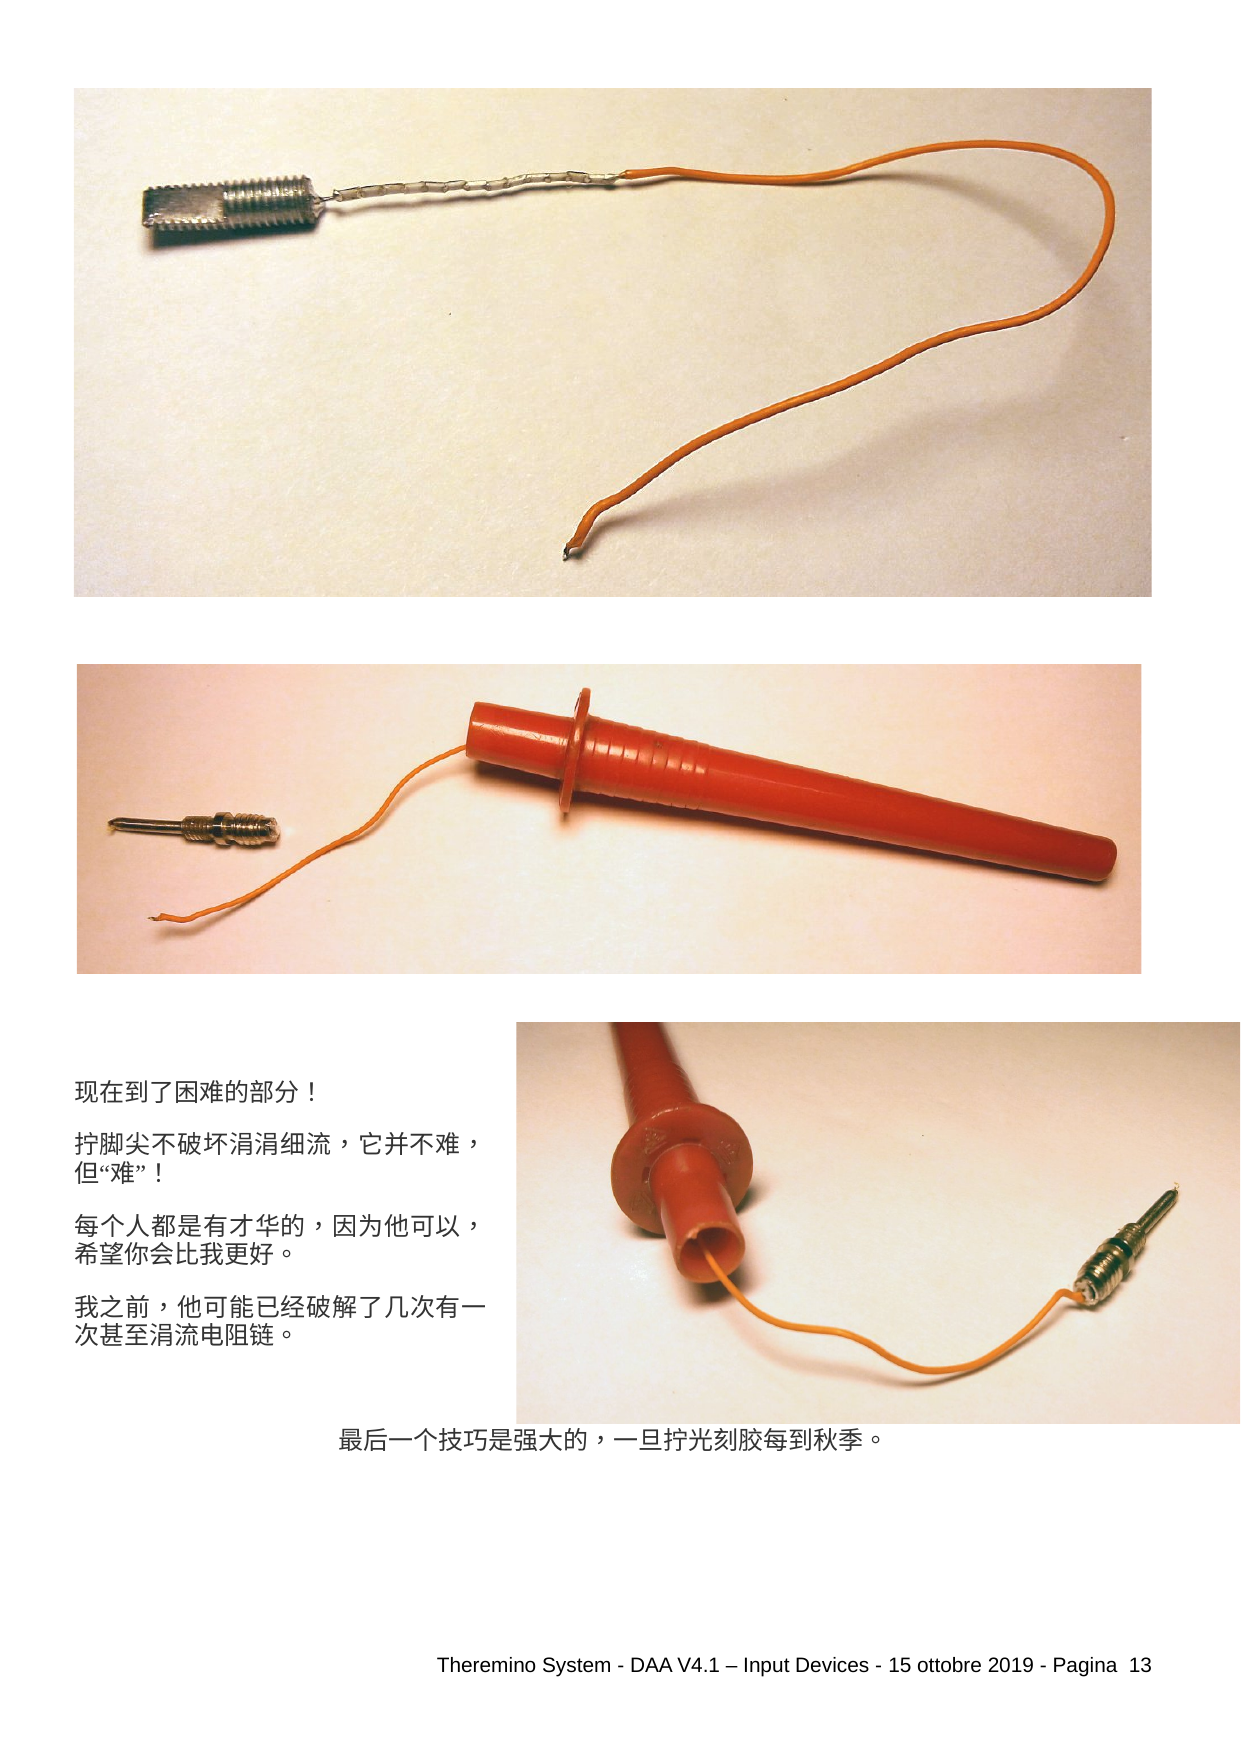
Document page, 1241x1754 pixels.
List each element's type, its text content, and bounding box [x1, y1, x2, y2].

text 每个人都是有才华的，因为他可以，希望你会比我更好。 [74, 1212, 516, 1269]
text 现在到了困难的部分！ [74, 1078, 516, 1107]
picture [516, 1022, 1241, 1424]
text 最后一个技巧是强大的，一旦拧光刻胶每到秋季。 [74, 1426, 1152, 1455]
text 我之前，他可能已经破解了几次有一次甚至涓流电阻链。 [74, 1293, 516, 1350]
picture [76, 664, 1142, 974]
picture [73, 88, 1152, 597]
text 拧脚尖不破坏涓涓细流，它并不难，但“难”！ [74, 1130, 516, 1188]
